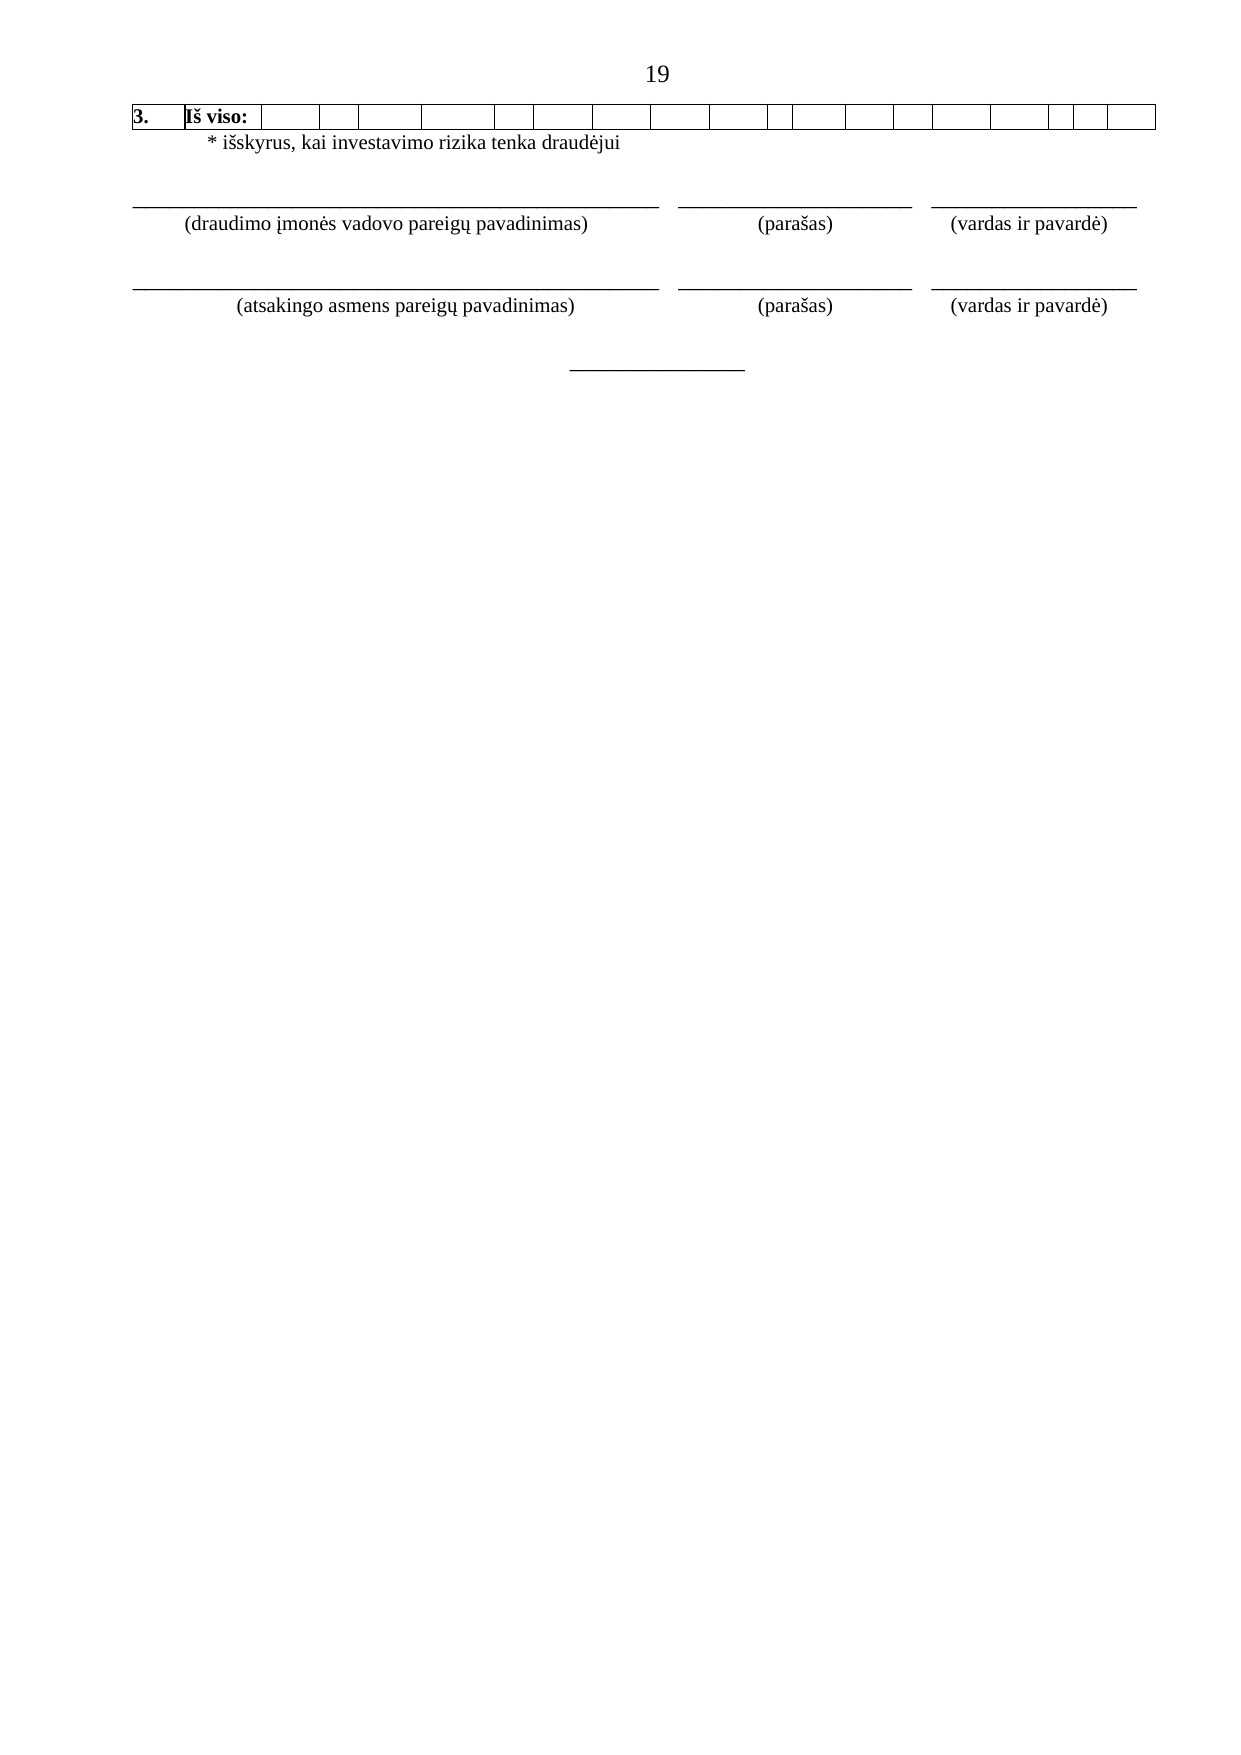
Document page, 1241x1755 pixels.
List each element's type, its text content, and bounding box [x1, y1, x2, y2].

text (draudimo įmonės vadovo pareigų pavadinimas) (parašas) (vardas ir pavardė) [133, 211, 1181, 235]
table_cell [651, 105, 709, 128]
table_cell [422, 105, 494, 128]
table_cell [846, 105, 893, 128]
text * išskyrus, kai investavimo rizika tenka draudėjui [133, 129, 1181, 154]
table_cell [710, 105, 767, 128]
table_cell [593, 105, 650, 128]
table_cell 3. [133, 105, 184, 128]
table_cell [793, 105, 845, 128]
table_cell [933, 105, 990, 128]
table_cell [359, 105, 421, 128]
table_cell [320, 105, 358, 128]
text (atsakingo asmens pareigų pavadinimas) (parašas) (vardas ir pavardė) [133, 293, 1181, 317]
table_cell [495, 105, 533, 128]
text ______________ [133, 346, 1181, 374]
table_cell [1108, 105, 1155, 128]
table_cell [262, 105, 319, 128]
table_cell [991, 105, 1048, 128]
table_cell [1049, 105, 1073, 128]
table_cell [768, 105, 792, 128]
table_cell [1074, 105, 1107, 128]
table_cell [894, 105, 932, 128]
table_cell Iš viso: [186, 105, 261, 128]
table_cell [534, 105, 592, 128]
